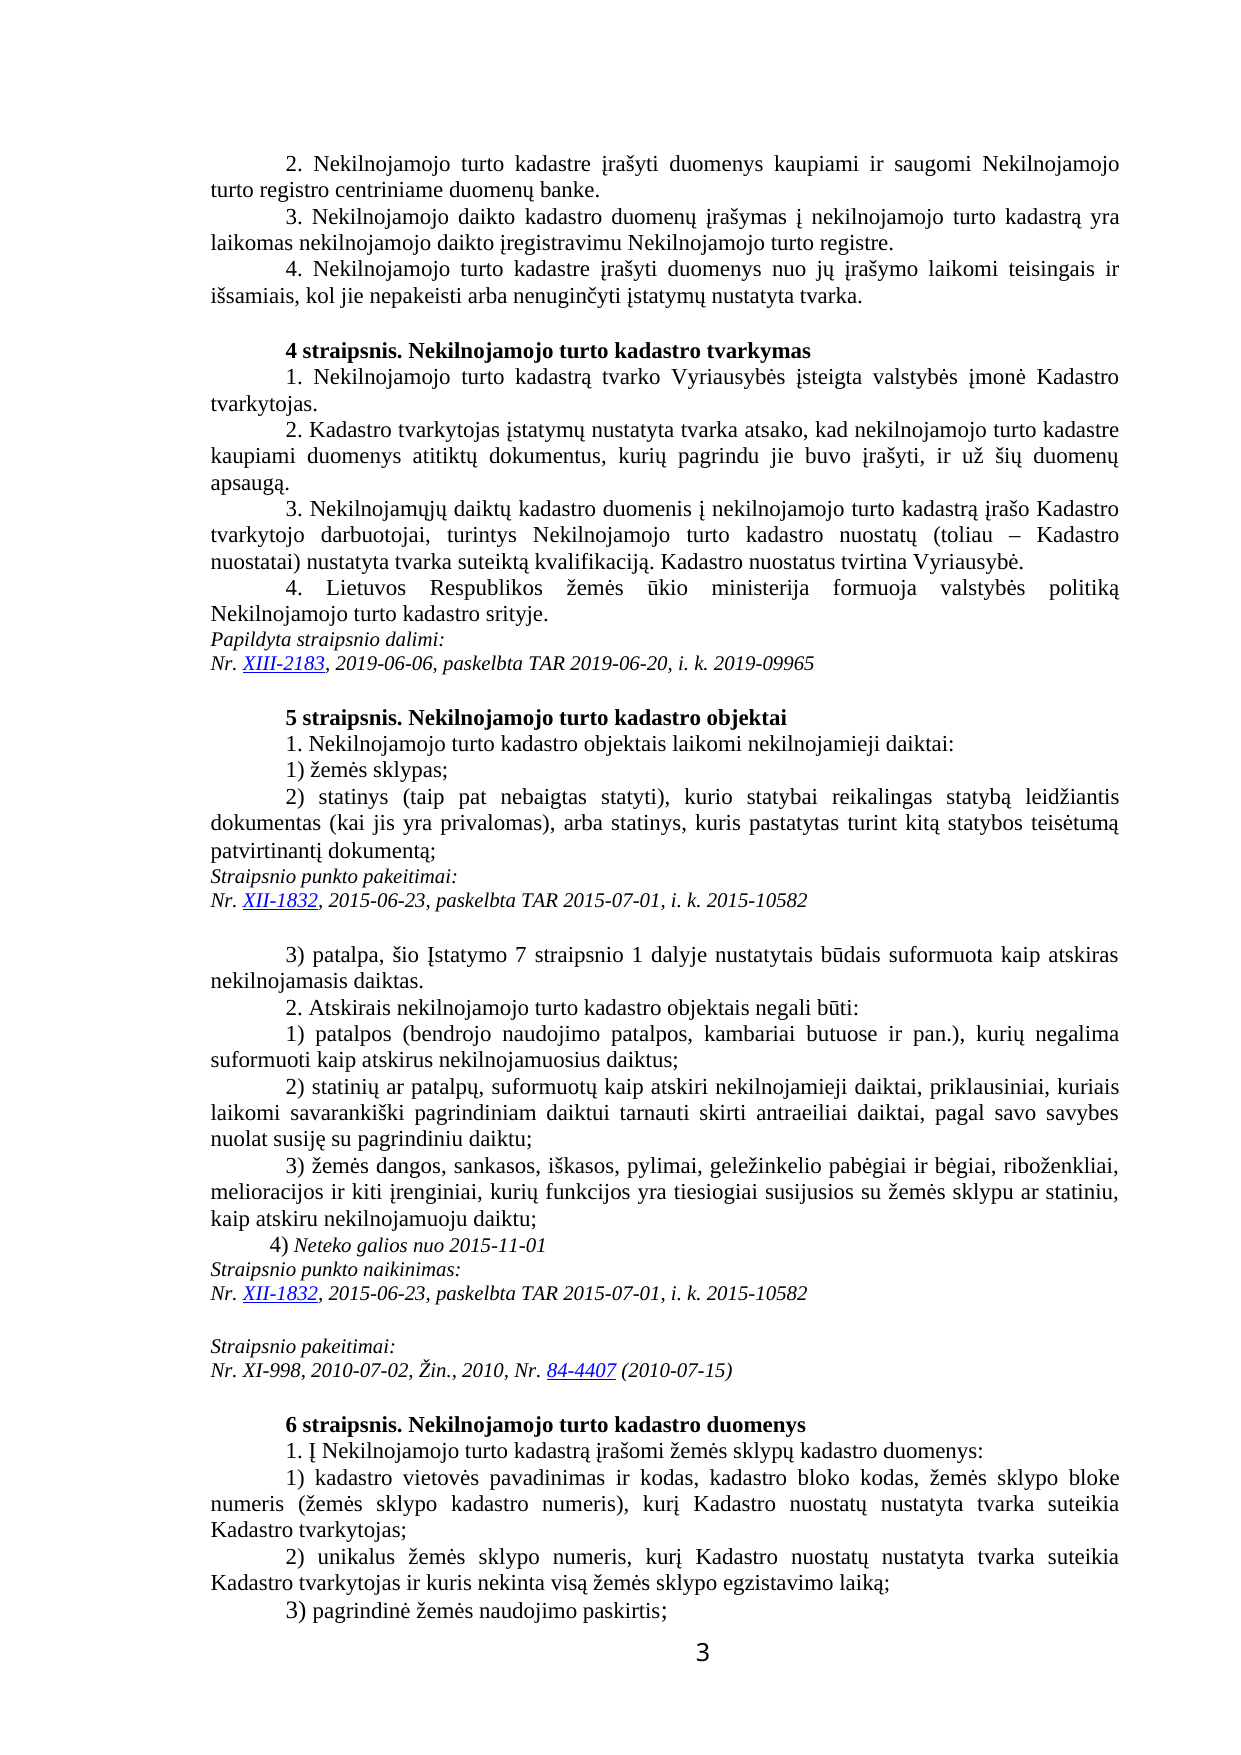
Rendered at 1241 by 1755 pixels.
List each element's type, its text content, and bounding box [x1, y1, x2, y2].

text 2. Kadastro tvarkytojas įstatymų nustatyta tvarka atsako, kad nekilnojamojo turto kadastre kaupiami duomenys atitiktų dokumentus, kurių pagrindu jie buvo įrašyti, ir už šių duomenų apsaugą. [210, 416, 1120, 495]
text Nr. XI-998, 2010-07-02, Žin., 2010, Nr. 84-4407 (2010-07-15) [210, 1358, 1120, 1382]
text Papildyta straipsnio dalimi: [210, 627, 1120, 651]
text 2. Atskirais nekilnojamojo turto kadastro objektais negali būti: [210, 994, 1120, 1020]
text 2) statinys (taip pat nebaigtas statyti), kurio statybai reikalingas statybą leidžiantis dokumentas (kai jis yra privalomas), arba statinys, kuris pastatytas turint kitą statybos teisėtumą patvirtinantį dokumentą; [210, 783, 1120, 864]
text 1. Nekilnojamojo turto kadastrą tvarko Vyriausybės įsteigta valstybės įmonė Kadastro tvarkytojas. [210, 363, 1120, 416]
text 4. Lietuvos Respublikos žemės ūkio ministerija formuoja valstybės politiką Nekilnojamojo turto kadastro srityje. [210, 574, 1120, 627]
text Nr. XII-1832, 2015-06-23, paskelbta TAR 2015-07-01, i. k. 2015-10582 [210, 1281, 1120, 1305]
text 1. Nekilnojamojo turto kadastro objektais laikomi nekilnojamieji daiktai: [210, 730, 1120, 756]
text 4. Nekilnojamojo turto kadastre įrašyti duomenys nuo jų įrašymo laikomi teisingais ir išsamiais, kol jie nepakeisti arba nenuginčyti įstatymų nustatyta tvarka. [210, 255, 1120, 308]
text 4 straipsnis. Nekilnojamojo turto kadastro tvarkymas [210, 337, 1120, 363]
text Nr. XIII-2183, 2019-06-06, paskelbta TAR 2019-06-20, i. k. 2019-09965 [210, 651, 1120, 675]
text 6 straipsnis. Nekilnojamojo turto kadastro duomenys [210, 1411, 1120, 1437]
text 3) pagrindinė žemės naudojimo paskirtis; [210, 1596, 1120, 1624]
text 1) kadastro vietovės pavadinimas ir kodas, kadastro bloko kodas, žemės sklypo bloke numeris (žemės sklypo kadastro numeris), kurį Kadastro nuostatų nustatyta tvarka suteikia Kadastro tvarkytojas; [210, 1464, 1120, 1543]
text 2. Nekilnojamojo turto kadastre įrašyti duomenys kaupiami ir saugomi Nekilnojamojo turto registro centriniame duomenų banke. [210, 150, 1120, 203]
text 3. Nekilnojamojo daikto kadastro duomenų įrašymas į nekilnojamojo turto kadastrą yra laikomas nekilnojamojo daikto įregistravimu Nekilnojamojo turto registre. [210, 203, 1120, 255]
text 1) žemės sklypas; [210, 756, 1120, 783]
text 3) patalpa, šio Įstatymo 7 straipsnio 1 dalyje nustatytais būdais suformuota kaip atskiras nekilnojamasis daiktas. [210, 941, 1120, 994]
text 4) Neteko galios nuo 2015-11-01 [210, 1231, 1120, 1257]
text 3. Nekilnojamųjų daiktų kadastro duomenis į nekilnojamojo turto kadastrą įrašo Kadastro tvarkytojo darbuotojai, turintys Nekilnojamojo turto kadastro nuostatų (toliau – Kadastro nuostatai) nustatyta tvarka suteiktą kvalifikaciją. Kadastro nuostatus tvirtina Vyriausybė. [210, 495, 1120, 574]
text Straipsnio punkto pakeitimai: [210, 864, 1120, 888]
text 2) unikalus žemės sklypo numeris, kurį Kadastro nuostatų nustatyta tvarka suteikia Kadastro tvarkytojas ir kuris nekinta visą žemės sklypo egzistavimo laiką; [210, 1543, 1120, 1596]
text 1) patalpos (bendrojo naudojimo patalpos, kambariai butuose ir pan.), kurių negalima suformuoti kaip atskirus nekilnojamuosius daiktus; [210, 1020, 1120, 1073]
text 3) žemės dangos, sankasos, iškasos, pylimai, geležinkelio pabėgiai ir bėgiai, riboženkliai, melioracijos ir kiti įrenginiai, kurių funkcijos yra tiesiogiai susijusios su žemės sklypu ar statiniu, kaip atskiru nekilnojamuoju daiktu; [210, 1152, 1120, 1231]
text 2) statinių ar patalpų, suformuotų kaip atskiri nekilnojamieji daiktai, priklausiniai, kuriais laikomi savarankiški pagrindiniam daiktui tarnauti skirti antraeiliai daiktai, pagal savo savybes nuolat susiję su pagrindiniu daiktu; [210, 1073, 1120, 1152]
text Nr. XII-1832, 2015-06-23, paskelbta TAR 2015-07-01, i. k. 2015-10582 [210, 888, 1120, 912]
text Straipsnio punkto naikinimas: [210, 1257, 1120, 1281]
text 1. Į Nekilnojamojo turto kadastrą įrašomi žemės sklypų kadastro duomenys: [210, 1437, 1120, 1464]
text Straipsnio pakeitimai: [210, 1334, 1120, 1358]
text 5 straipsnis. Nekilnojamojo turto kadastro objektai [210, 704, 1120, 730]
